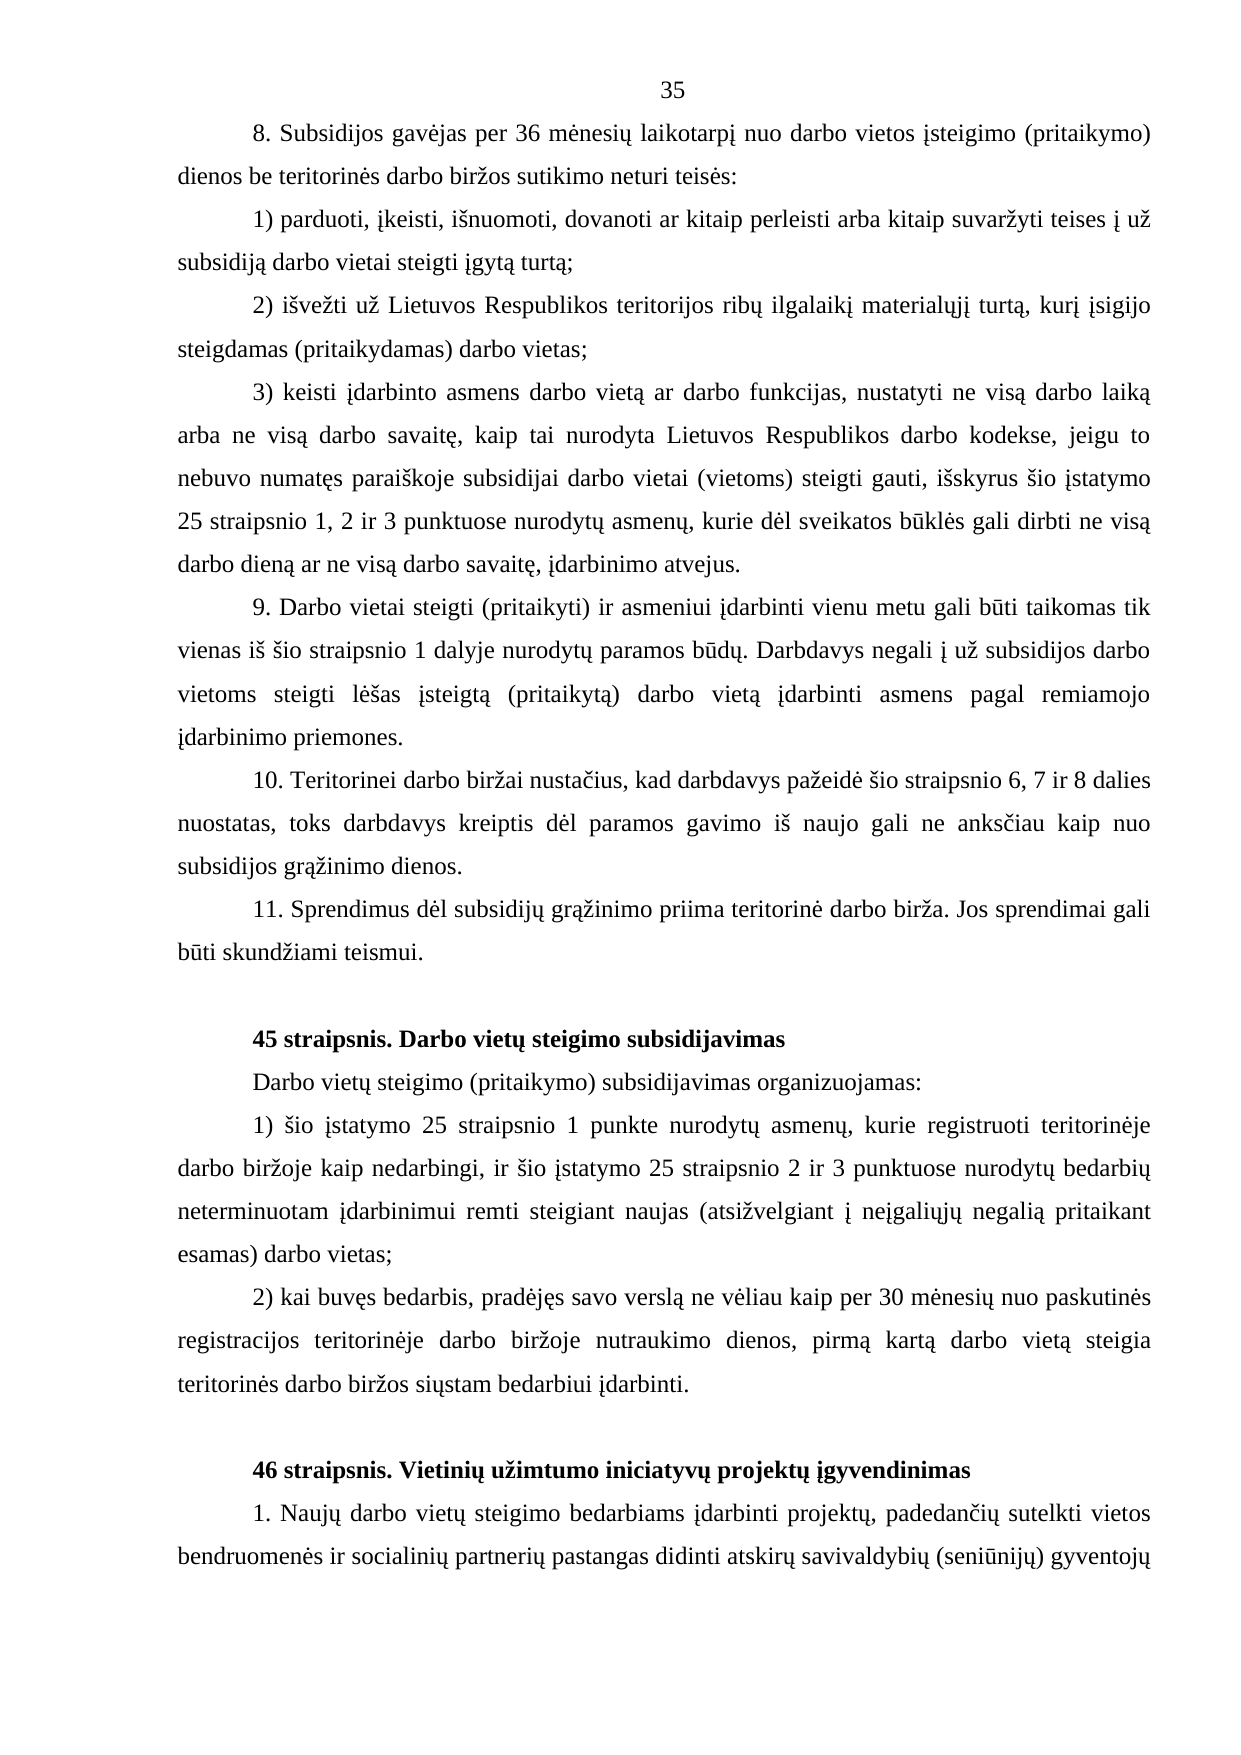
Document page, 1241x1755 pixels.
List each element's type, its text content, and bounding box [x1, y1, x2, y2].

text 2) išvežti už Lietuvos Respublikos teritorijos ribų ilgalaikį materialųjį turtą, kurį įsigijo steigdamas (pritaikydamas) darbo vietas; [177, 291, 1152, 362]
text 45 straipsnis. Darbo vietų steigimo subsidijavimas [177, 1024, 1152, 1052]
text 3) keisti įdarbinto asmens darbo vietą ar darbo funkcijas, nustatyti ne visą darbo laiką arba ne visą darbo savaitę, kaip tai nurodyta Lietuvos Respublikos darbo kodekse, jeigu to nebuvo numatęs paraiškoje subsidijai darbo vietai (vietoms) steigti gauti, išskyrus šio įstatymo 25 straipsnio 1, 2 ir 3 punktuose nurodytų asmenų, kurie dėl sveikatos būklės gali dirbti ne visą darbo dieną ar ne visą darbo savaitę, įdarbinimo atvejus. [177, 377, 1152, 578]
text 8. Subsidijos gavėjas per 36 mėnesių laikotarpį nuo darbo vietos įsteigimo (pritaikymo) dienos be teritorinės darbo biržos sutikimo neturi teisės: [177, 118, 1152, 190]
text 9. Darbo vietai steigti (pritaikyti) ir asmeniui įdarbinti vienu metu gali būti taikomas tik vienas iš šio straipsnio 1 dalyje nurodytų paramos būdų. Darbdavys negali į už subsidijos darbo vietoms steigti lėšas įsteigtą (pritaikytą) darbo vietą įdarbinti asmens pagal remiamojo įdarbinimo priemones. [177, 592, 1152, 751]
text 1) šio įstatymo 25 straipsnio 1 punkte nurodytų asmenų, kurie registruoti teritorinėje darbo biržoje kaip nedarbingi, ir šio įstatymo 25 straipsnio 2 ir 3 punktuose nurodytų bedarbių neterminuotam įdarbinimui remti steigiant naujas (atsižvelgiant į neįgaliųjų negalią pritaikant esamas) darbo vietas; [177, 1110, 1152, 1268]
text 1. Naujų darbo vietų steigimo bedarbiams įdarbinti projektų, padedančių sutelkti vietos bendruomenės ir socialinių partnerių pastangas didinti atskirų savivaldybių (seniūnijų) gyventojų [177, 1498, 1152, 1570]
text 2) kai buvęs bedarbis, pradėjęs savo verslą ne vėliau kaip per 30 mėnesių nuo paskutinės registracijos teritorinėje darbo biržoje nutraukimo dienos, pirmą kartą darbo vietą steigia teritorinės darbo biržos siųstam bedarbiui įdarbinti. [177, 1282, 1152, 1397]
text 46 straipsnis. Vietinių užimtumo iniciatyvų projektų įgyvendinimas [177, 1455, 1152, 1484]
text 10. Teritorinei darbo biržai nustačius, kad darbdavys pažeidė šio straipsnio 6, 7 ir 8 dalies nuostatas, toks darbdavys kreiptis dėl paramos gavimo iš naujo gali ne anksčiau kaip nuo subsidijos grąžinimo dienos. [177, 765, 1152, 880]
text 11. Sprendimus dėl subsidijų grąžinimo priima teritorinė darbo birža. Jos sprendimai gali būti skundžiami teismui. [177, 894, 1152, 966]
text 1) parduoti, įkeisti, išnuomoti, dovanoti ar kitaip perleisti arba kitaip suvaržyti teises į už subsidiją darbo vietai steigti įgytą turtą; [177, 204, 1152, 276]
text Darbo vietų steigimo (pritaikymo) subsidijavimas organizuojamas: [177, 1067, 1152, 1096]
